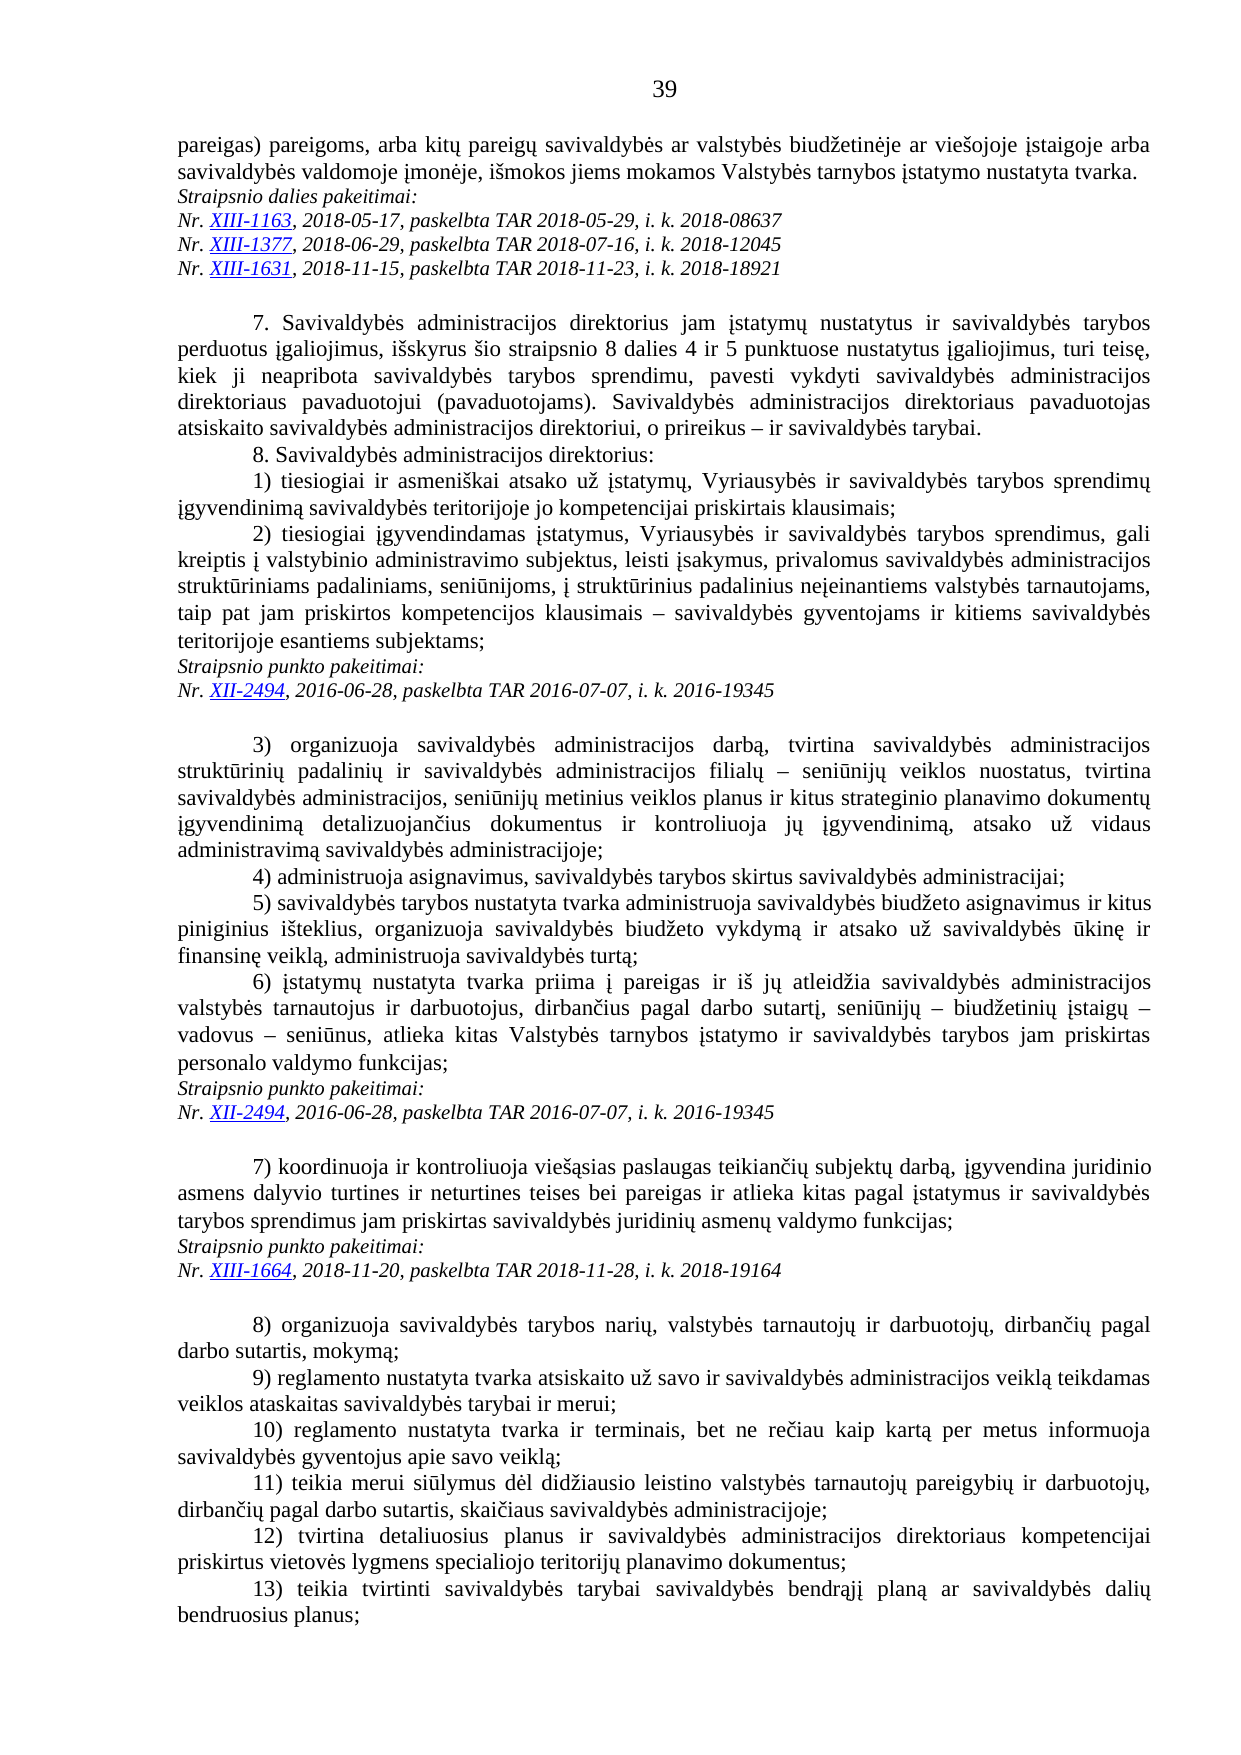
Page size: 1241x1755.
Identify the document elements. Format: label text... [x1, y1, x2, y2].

text 12) tvirtina detaliuosius planus ir savivaldybės administracijos direktoriaus kompetencijai priskirtus vietovės lygmens specialiojo teritorijų planavimo dokumentus; [177, 1522, 1152, 1575]
text 7. Savivaldybės administracijos direktorius jam įstatymų nustatytus ir savivaldybės tarybos perduotus įgaliojimus, išskyrus šio straipsnio 8 dalies 4 ir 5 punktuose nustatytus įgaliojimus, turi teisę, kiek ji neapribota savivaldybės tarybos sprendimu, pavesti vykdyti savivaldybės administracijos direktoriaus pavaduotojui (pavaduotojams). Savivaldybės administracijos direktoriaus pavaduotojas atsiskaito savivaldybės administracijos direktoriui, o prireikus – ir savivaldybės tarybai. [177, 309, 1152, 441]
text 6) įstatymų nustatyta tvarka priima į pareigas ir iš jų atleidžia savivaldybės administracijos valstybės tarnautojus ir darbuotojus, dirbančius pagal darbo sutartį, seniūnijų – biudžetinių įstaigų – vadovus – seniūnus, atlieka kitas Valstybės tarnybos įstatymo ir savivaldybės tarybos jam priskirtas personalo valdymo funkcijas; [177, 968, 1152, 1076]
text 3) organizuoja savivaldybės administracijos darbą, tvirtina savivaldybės administracijos struktūrinių padalinių ir savivaldybės administracijos filialų – seniūnijų veiklos nuostatus, tvirtina savivaldybės administracijos, seniūnijų metinius veiklos planus ir kitus strateginio planavimo dokumentų įgyvendinimą detalizuojančius dokumentus ir kontroliuoja jų įgyvendinimą, atsako už vidaus administravimą savivaldybės administracijoje; [177, 731, 1152, 863]
text 4) administruoja asignavimus, savivaldybės tarybos skirtus savivaldybės administracijai; [177, 863, 1152, 889]
text 5) savivaldybės tarybos nustatyta tvarka administruoja savivaldybės biudžeto asignavimus ir kitus piniginius išteklius, organizuoja savivaldybės biudžeto vykdymą ir atsako už savivaldybės ūkinę ir finansinę veiklą, administruoja savivaldybės turtą; [177, 889, 1152, 968]
text Straipsnio punkto pakeitimai: [177, 1234, 1152, 1258]
text 7) koordinuoja ir kontroliuoja viešąsias paslaugas teikiančių subjektų darbą, įgyvendina juridinio asmens dalyvio turtines ir neturtines teises bei pareigas ir atlieka kitas pagal įstatymus ir savivaldybės tarybos sprendimus jam priskirtas savivaldybės juridinių asmenų valdymo funkcijas; [177, 1153, 1152, 1234]
text Nr. XIII-1664, 2018-11-20, paskelbta TAR 2018-11-28, i. k. 2018-19164 [177, 1258, 1152, 1282]
text Nr. XII-2494, 2016-06-28, paskelbta TAR 2016-07-07, i. k. 2016-19345 [177, 1100, 1152, 1124]
text 9) reglamento nustatyta tvarka atsiskaito už savo ir savivaldybės administracijos veiklą teikdamas veiklos ataskaitas savivaldybės tarybai ir merui; [177, 1364, 1152, 1417]
text Straipsnio punkto pakeitimai: [177, 654, 1152, 678]
text Nr. XIII-1163, 2018-05-17, paskelbta TAR 2018-05-29, i. k. 2018-08637 [177, 208, 1152, 232]
text Nr. XIII-1377, 2018-06-29, paskelbta TAR 2018-07-16, i. k. 2018-12045 [177, 232, 1152, 256]
text Straipsnio dalies pakeitimai: [177, 184, 1152, 208]
text 1) tiesiogiai ir asmeniškai atsako už įstatymų, Vyriausybės ir savivaldybės tarybos sprendimų įgyvendinimą savivaldybės teritorijoje jo kompetencijai priskirtais klausimais; [177, 467, 1152, 520]
text 2) tiesiogiai įgyvendindamas įstatymus, Vyriausybės ir savivaldybės tarybos sprendimus, gali kreiptis į valstybinio administravimo subjektus, leisti įsakymus, privalomus savivaldybės administracijos struktūriniams padaliniams, seniūnijoms, į struktūrinius padalinius neįeinantiems valstybės tarnautojams, taip pat jam priskirtos kompetencijos klausimais – savivaldybės gyventojams ir kitiems savivaldybės teritorijoje esantiems subjektams; [177, 520, 1152, 654]
text 8) organizuoja savivaldybės tarybos narių, valstybės tarnautojų ir darbuotojų, dirbančių pagal darbo sutartis, mokymą; [177, 1311, 1152, 1364]
text 11) teikia merui siūlymus dėl didžiausio leistino valstybės tarnautojų pareigybių ir darbuotojų, dirbančių pagal darbo sutartis, skaičiaus savivaldybės administracijoje; [177, 1469, 1152, 1522]
text Nr. XII-2494, 2016-06-28, paskelbta TAR 2016-07-07, i. k. 2016-19345 [177, 678, 1152, 702]
text pareigas) pareigoms, arba kitų pareigų savivaldybės ar valstybės biudžetinėje ar viešojoje įstaigoje arba savivaldybės valdomoje įmonėje, išmokos jiems mokamos Valstybės tarnybos įstatymo nustatyta tvarka. [177, 131, 1152, 184]
text 8. Savivaldybės administracijos direktorius: [177, 441, 1152, 467]
text Straipsnio punkto pakeitimai: [177, 1076, 1152, 1100]
text Nr. XIII-1631, 2018-11-15, paskelbta TAR 2018-11-23, i. k. 2018-18921 [177, 256, 1152, 280]
text 13) teikia tvirtinti savivaldybės tarybai savivaldybės bendrąjį planą ar savivaldybės dalių bendruosius planus; [177, 1575, 1152, 1627]
text 10) reglamento nustatyta tvarka ir terminais, bet ne rečiau kaip kartą per metus informuoja savivaldybės gyventojus apie savo veiklą; [177, 1417, 1152, 1469]
